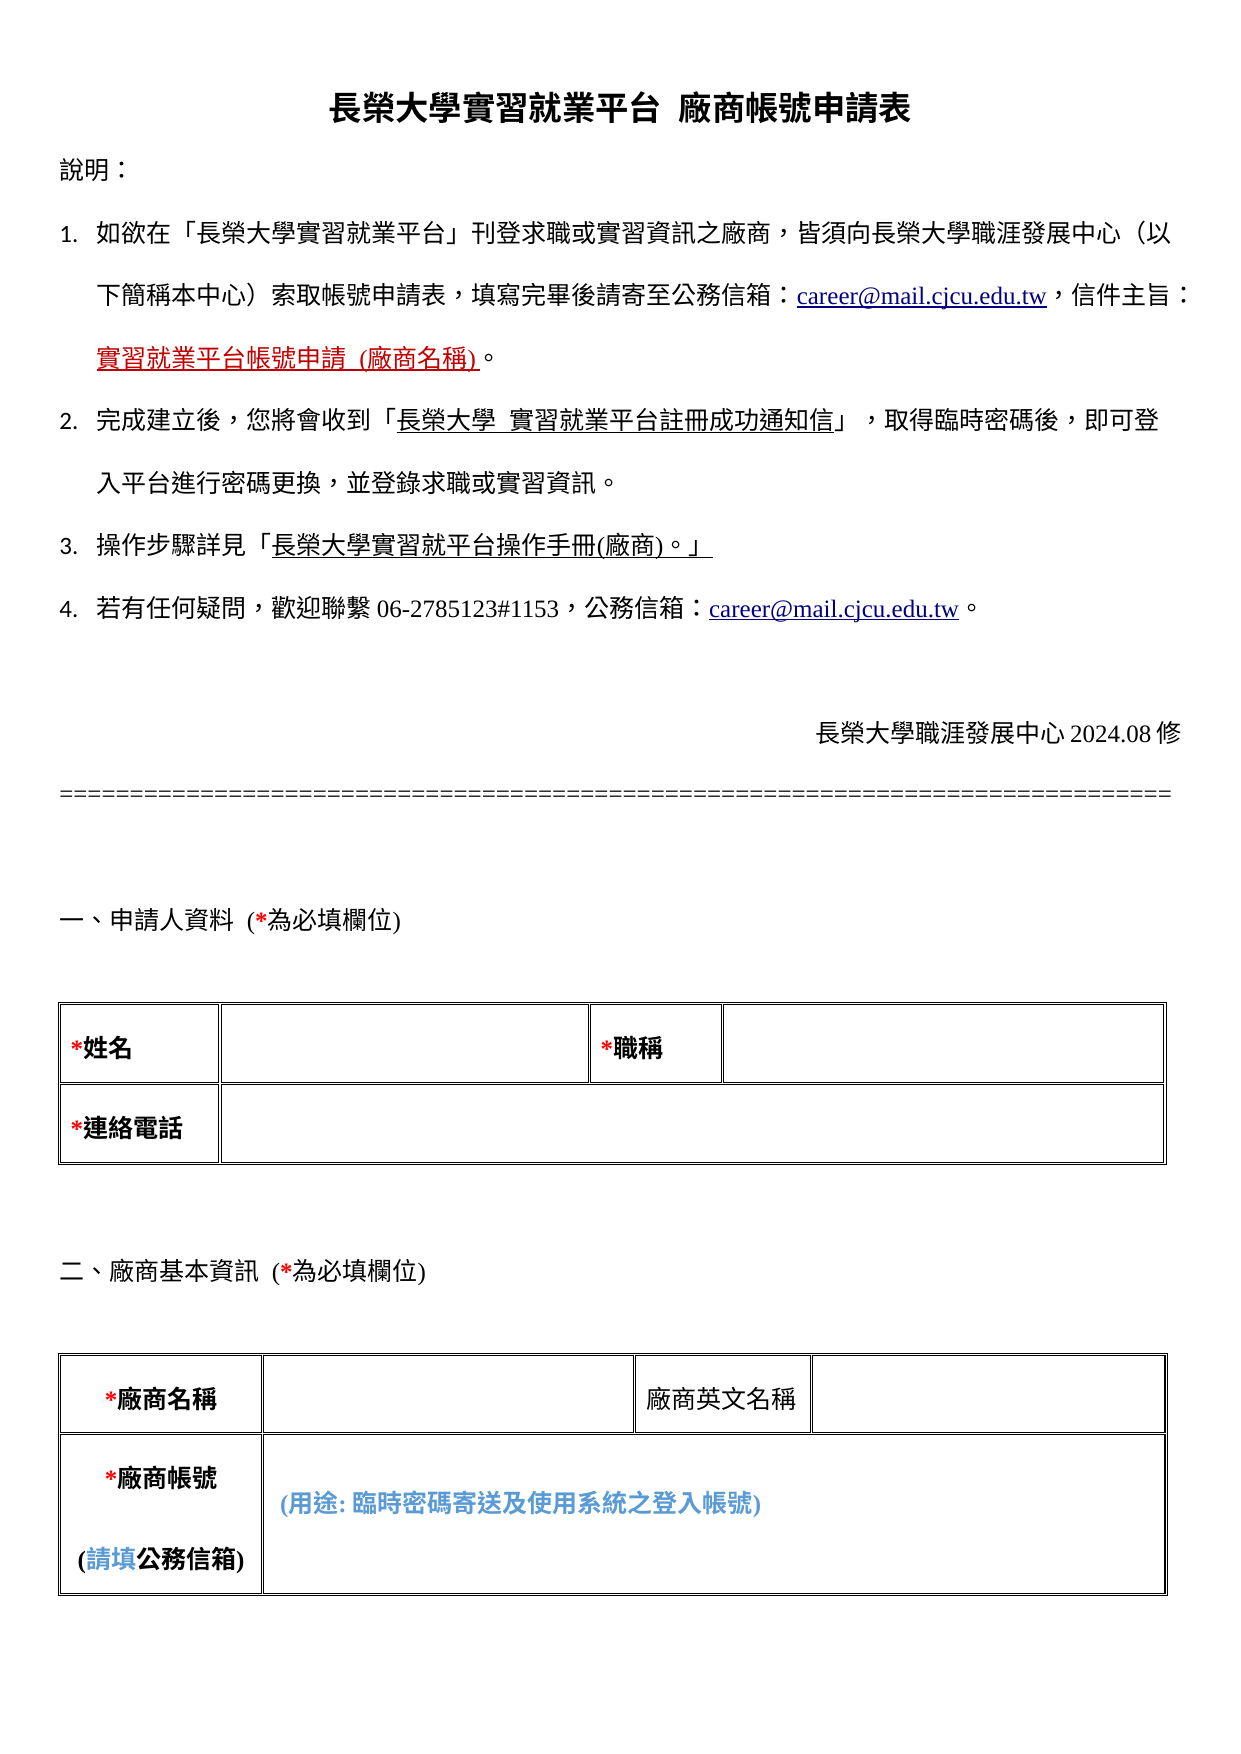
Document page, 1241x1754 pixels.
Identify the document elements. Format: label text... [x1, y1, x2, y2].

list 操作步驟詳見「長榮大學實習就平台操作手冊(廠商)。」 [59, 502, 1181, 564]
table_cell (用途: 臨時密碼寄送及使用系統之登入帳號) [264, 1435, 1164, 1593]
list 完成建立後，您將會收到「長榮大學 實習就業平台註冊成功通知信」，取得臨時密碼後，即可登入平台進行密碼更換，並登錄求職或實習資訊。 [59, 377, 1181, 502]
table_header [264, 1356, 633, 1432]
text =============================================================================== [59, 752, 1181, 814]
text 二、廠商基本資訊 (*為必填欄位) [59, 1227, 1181, 1290]
table_cell *廠商帳號 (請填公務信箱) [61, 1435, 261, 1593]
table_cell [222, 1085, 1163, 1162]
table_header *廠商名稱 [61, 1356, 261, 1432]
text 一、申請人資料 (*為必填欄位) [59, 877, 1181, 939]
table_header *職稱 [591, 1005, 721, 1082]
table_header [813, 1356, 1164, 1432]
text 長榮大學實習就業平台 廠商帳號申請表 [59, 64, 1181, 127]
text 長榮大學職涯發展中心2024.08修 [59, 689, 1181, 752]
list 若有任何疑問，歡迎聯繫06-2785123#1153，公務信箱：career@mail.cjcu.edu.tw。 [59, 564, 1181, 627]
list 如欲在「長榮大學實習就業平台」刊登求職或實習資訊之廠商，皆須向長榮大學職涯發展中心（以下簡稱本中心）索取帳號申請表，填寫完畢後請寄至公務信箱：career@mail.cjcu.edu.tw，信件主旨：實習就業平台帳號申請_(廠商名稱)。 [59, 189, 1181, 377]
table_cell *連絡電話 [61, 1085, 218, 1162]
table_header 廠商英文名稱 [636, 1356, 810, 1432]
table_header [222, 1005, 588, 1082]
table_header *姓名 [61, 1005, 218, 1082]
text 說明： [59, 127, 1181, 189]
table_header [724, 1005, 1163, 1082]
